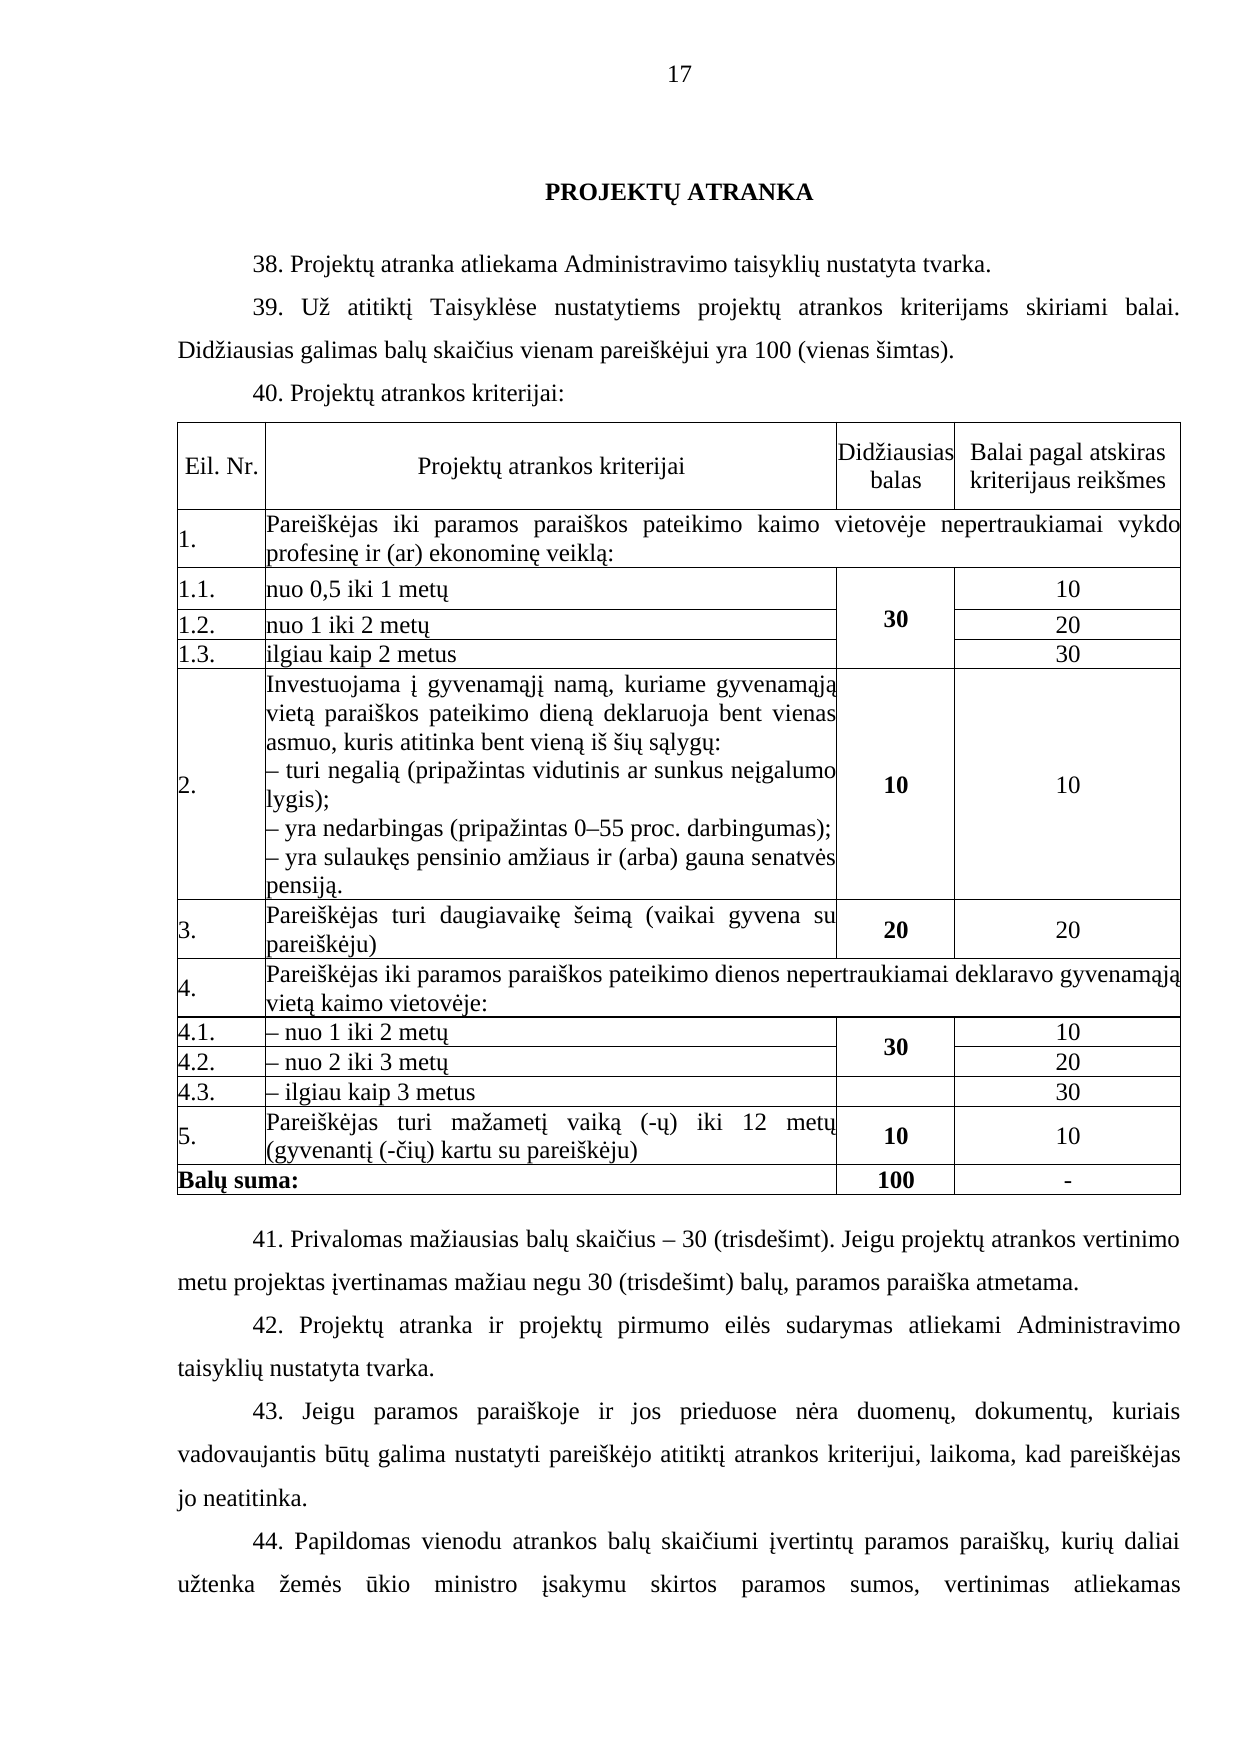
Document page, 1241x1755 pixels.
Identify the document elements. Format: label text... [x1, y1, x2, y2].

table_cell – nuo 2 iki 3 metų [266, 1047, 836, 1076]
table_cell – nuo 1 iki 2 metų [266, 1018, 836, 1046]
table_cell 20 [955, 1047, 1180, 1076]
table_cell 10 [955, 1107, 1180, 1164]
table_cell 4.1. [178, 1018, 265, 1046]
table_cell 5. [178, 1107, 265, 1164]
text 44. Papildomas vienodu atrankos balų skaičiumi įvertintų paramos paraiškų, kurių daliai užtenka žemės ūkio ministro įsakymu skirtos paramos sumos, vertinimas atliekamas [177, 1526, 1181, 1598]
table_cell Investuojama į gyvenamąjį namą, kuriame gyvenamąją vietą paraiškos pateikimo dieną deklaruoja bent vienas asmuo, kuris atitinka bent vieną iš šių sąlygų: – turi negalią (pripažintas vidutinis ar sunkus neįgalumo lygis); – yra nedarbingas (pripažintas 0–55 proc. darbingumas); – yra sulaukęs pensinio amžiaus ir (arba) gauna senatvės pensiją. [266, 669, 836, 899]
table_cell 30 [955, 640, 1180, 668]
table_cell 20 [837, 900, 954, 958]
table_cell 2. [178, 669, 265, 899]
table_cell [837, 1077, 954, 1106]
table_header Projektų atrankos kriterijai [266, 423, 836, 508]
table_cell Pareiškėjas iki paramos paraiškos pateikimo dienos nepertraukiamai deklaravo gyvenamąją vietą kaimo vietovėje: [266, 959, 1180, 1016]
table_header Eil. Nr. [178, 423, 265, 508]
table_cell 1. [178, 510, 265, 567]
text 43. Jeigu paramos paraiškoje ir jos prieduose nėra duomenų, dokumentų, kuriais vadovaujantis būtų galima nustatyti pareiškėjo atitiktį atrankos kriterijui, laikoma, kad pareiškėjas jo neatitinka. [177, 1396, 1181, 1511]
text PROJEKTŲ ATRANKA [177, 177, 1181, 206]
table_cell 1.3. [178, 640, 265, 668]
table_cell 20 [955, 610, 1180, 638]
table_cell 10 [955, 568, 1180, 609]
table_cell 100 [837, 1165, 954, 1194]
table_cell Pareiškėjas turi daugiavaikę šeimą (vaikai gyvena su pareiškėju) [266, 900, 836, 958]
table_cell 4.2. [178, 1047, 265, 1076]
text 42. Projektų atranka ir projektų pirmumo eilės sudarymas atliekami Administravimo taisyklių nustatyta tvarka. [177, 1310, 1181, 1382]
table_cell 1.1. [178, 568, 265, 609]
table_cell Pareiškėjas iki paramos paraiškos pateikimo kaimo vietovėje nepertraukiamai vykdo profesinę ir (ar) ekonominę veiklą: [266, 510, 1180, 567]
table_cell 10 [955, 669, 1180, 899]
table_cell 30 [955, 1077, 1180, 1106]
table_header Balai pagal atskiras kriterijaus reikšmes [955, 423, 1180, 508]
text 39. Už atitiktį Taisyklėse nustatytiems projektų atrankos kriterijams skiriami balai. Didžiausias galimas balų skaičius vienam pareiškėjui yra 100 (vienas šimtas). [177, 292, 1181, 364]
text 38. Projektų atranka atliekama Administravimo taisyklių nustatyta tvarka. [177, 249, 1181, 278]
table_cell 20 [955, 900, 1180, 958]
table_cell Balų suma: [178, 1165, 836, 1194]
table_cell - [955, 1165, 1180, 1194]
table_cell – ilgiau kaip 3 metus [266, 1077, 836, 1106]
table_cell 10 [837, 1107, 954, 1164]
table_cell 30 [837, 568, 954, 668]
table_cell 3. [178, 900, 265, 958]
table_cell Pareiškėjas turi mažametį vaiką (-ų) iki 12 metų (gyvenantį (-čių) kartu su pareiškėju) [266, 1107, 836, 1164]
table_cell nuo 1 iki 2 metų [266, 610, 836, 638]
table_cell 4.3. [178, 1077, 265, 1106]
table_header Didžiausias balas [837, 423, 954, 508]
table_cell nuo 0,5 iki 1 metų [266, 568, 836, 609]
table_cell 10 [955, 1018, 1180, 1046]
table_cell ilgiau kaip 2 metus [266, 640, 836, 668]
table_cell 4. [178, 959, 265, 1016]
text 41. Privalomas mažiausias balų skaičius – 30 (trisdešimt). Jeigu projektų atrankos vertinimo metu projektas įvertinamas mažiau negu 30 (trisdešimt) balų, paramos paraiška atmetama. [177, 1224, 1181, 1296]
table_cell 1.2. [178, 610, 265, 638]
text 40. Projektų atrankos kriterijai: [177, 378, 1181, 407]
table_cell 30 [837, 1018, 954, 1076]
table_cell 10 [837, 669, 954, 899]
